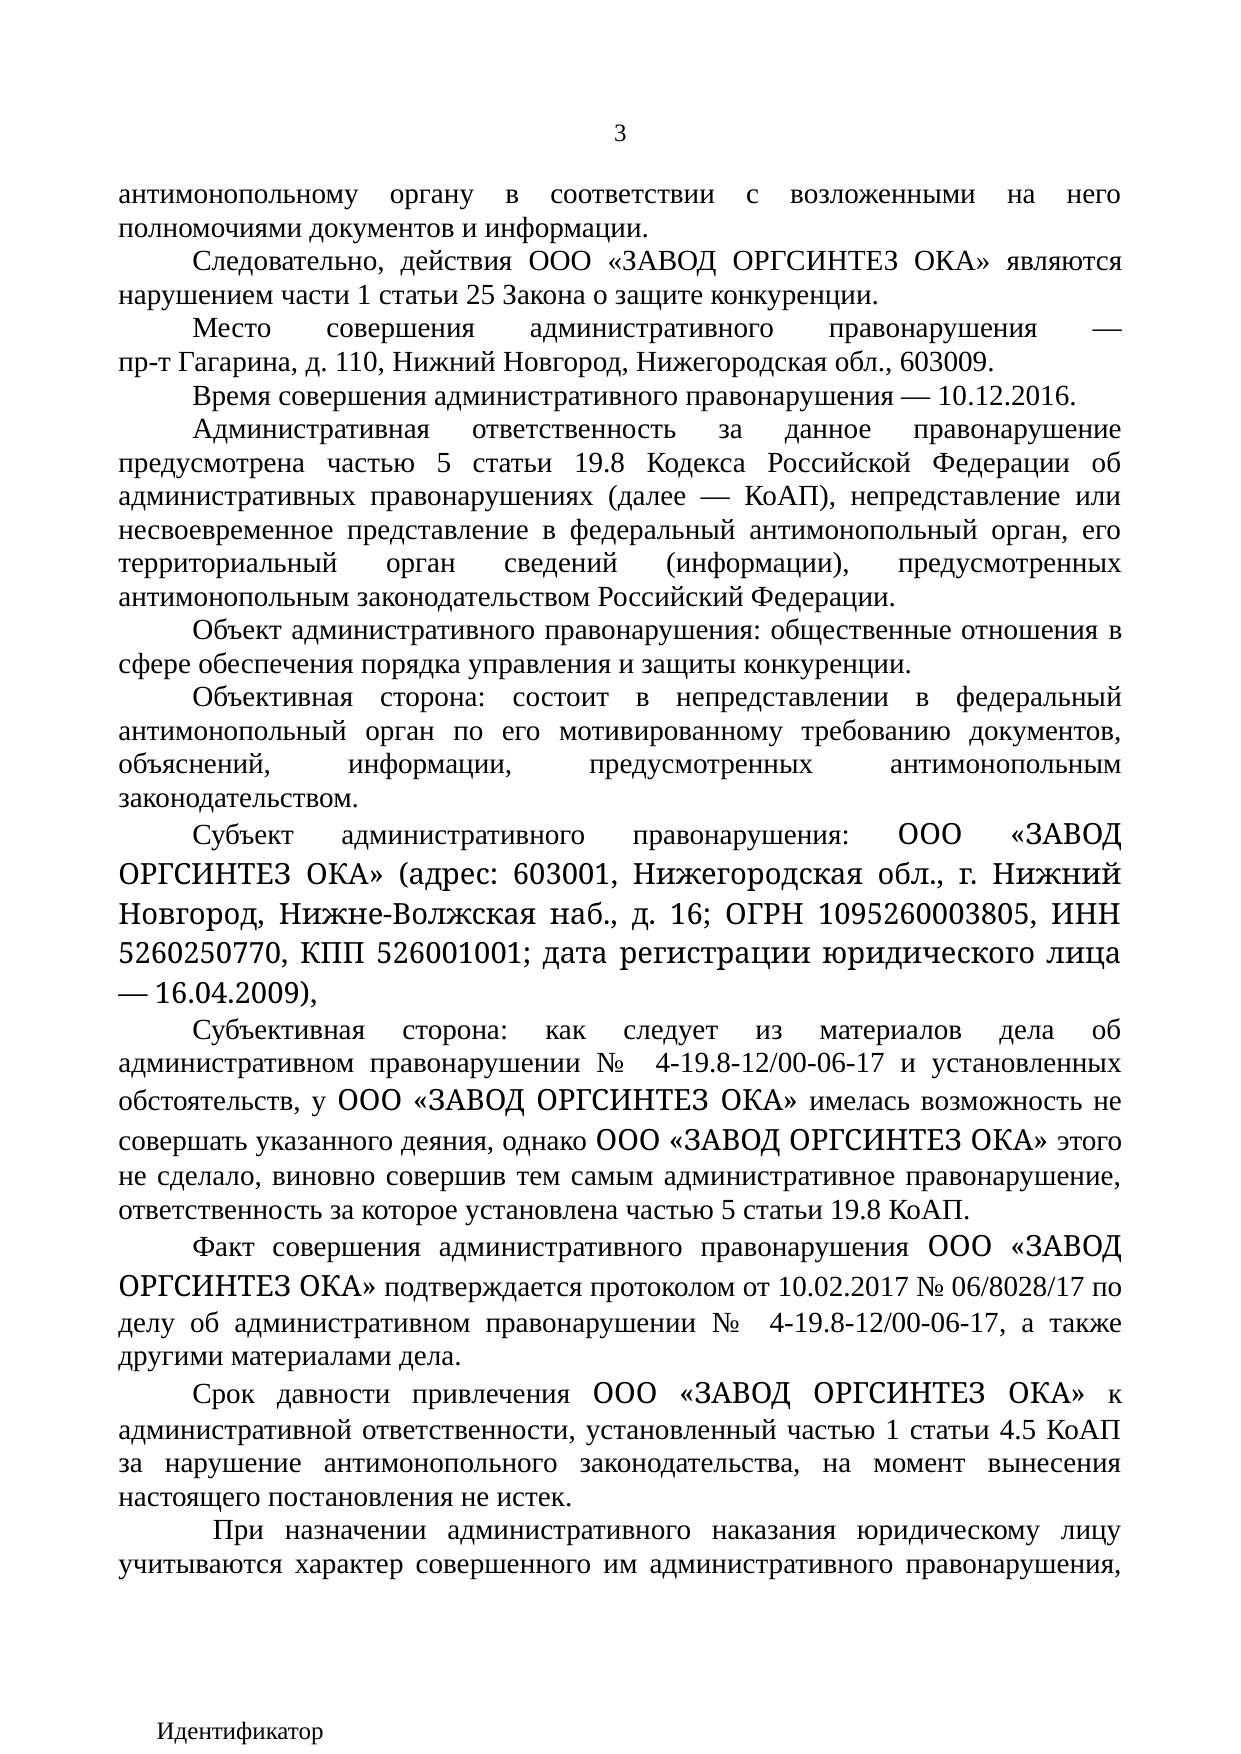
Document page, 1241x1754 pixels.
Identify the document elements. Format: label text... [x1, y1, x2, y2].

text Следовательно, действия ООО «ЗАВОД ОРГСИНТЕЗ ОКА» являются нарушением части 1 статьи 25 Закона о защите конкуренции. [118, 243, 1122, 311]
text Субъект административного правонарушения: ООО «ЗАВОД ОРГСИНТЕЗ ОКА» (адрес: 603001, Нижегородская обл., г. Нижний Новгород, Нижне-Волжская наб., д. 16; ОГРН 1095260003805, ИНН 5260250770, КПП 526001001; дата регистрации юридического лица — 16.04.2009), [118, 814, 1122, 1012]
text При назначении административного наказания юридическому лицу учитываются характер совершенного им административного правонарушения, [118, 1512, 1122, 1579]
text Субъективная сторона: как следует из материалов дела об административном правонарушении № 4-19.8-12/00-06-17 и установленных обстоятельств, у ООО «ЗАВОД ОРГСИНТЕЗ ОКА» имелась возможность не совершать указанного деяния, однако ООО «ЗАВОД ОРГСИНТЕЗ ОКА» этого не сделало, виновно совершив тем самым административное правонарушение, ответственность за которое установлена частью 5 статьи 19.8 КоАП. [118, 1012, 1122, 1226]
text Срок давности привлечения ООО «ЗАВОД ОРГСИНТЕЗ ОКА» к административной ответственности, установленный частью 1 статьи 4.5 КоАП за нарушение антимонопольного законодательства, на момент вынесения настоящего постановления не истек. [118, 1372, 1122, 1512]
text Объект административного правонарушения: общественные отношения в сфере обеспечения порядка управления и защиты конкуренции. [118, 612, 1122, 679]
text антимонопольному органу в соответствии с возложенными на него полномочиями документов и информации. [118, 176, 1122, 243]
text Место совершения административного правонарушения — пр-т Гагарина, д. 110, Нижний Новгород, Нижегородская обл., 603009. [118, 311, 1122, 378]
text Объективная сторона: состоит в непредставлении в федеральный антимонопольный орган по его мотивированному требованию документов, объяснений, информации, предусмотренных антимонопольным законодательством. [118, 679, 1122, 814]
text Факт совершения административного правонарушения ООО «ЗАВОД ОРГСИНТЕЗ ОКА» подтверждается протоколом от 10.02.2017 № 06/8028/17 по делу об административном правонарушении № 4-19.8-12/00-06-17, а также другими материалами дела. [118, 1226, 1122, 1372]
text Время совершения административного правонарушения — 10.12.2016. [118, 378, 1122, 411]
text Административная ответственность за данное правонарушение предусмотрена частью 5 статьи 19.8 Кодекса Российской Федерации об административных правонарушениях (далее — КоАП), непредставление или несвоевременное представление в федеральный антимонопольный орган, его территориальный орган сведений (информации), предусмотренных антимонопольным законодательством Российский Федерации. [118, 411, 1122, 612]
